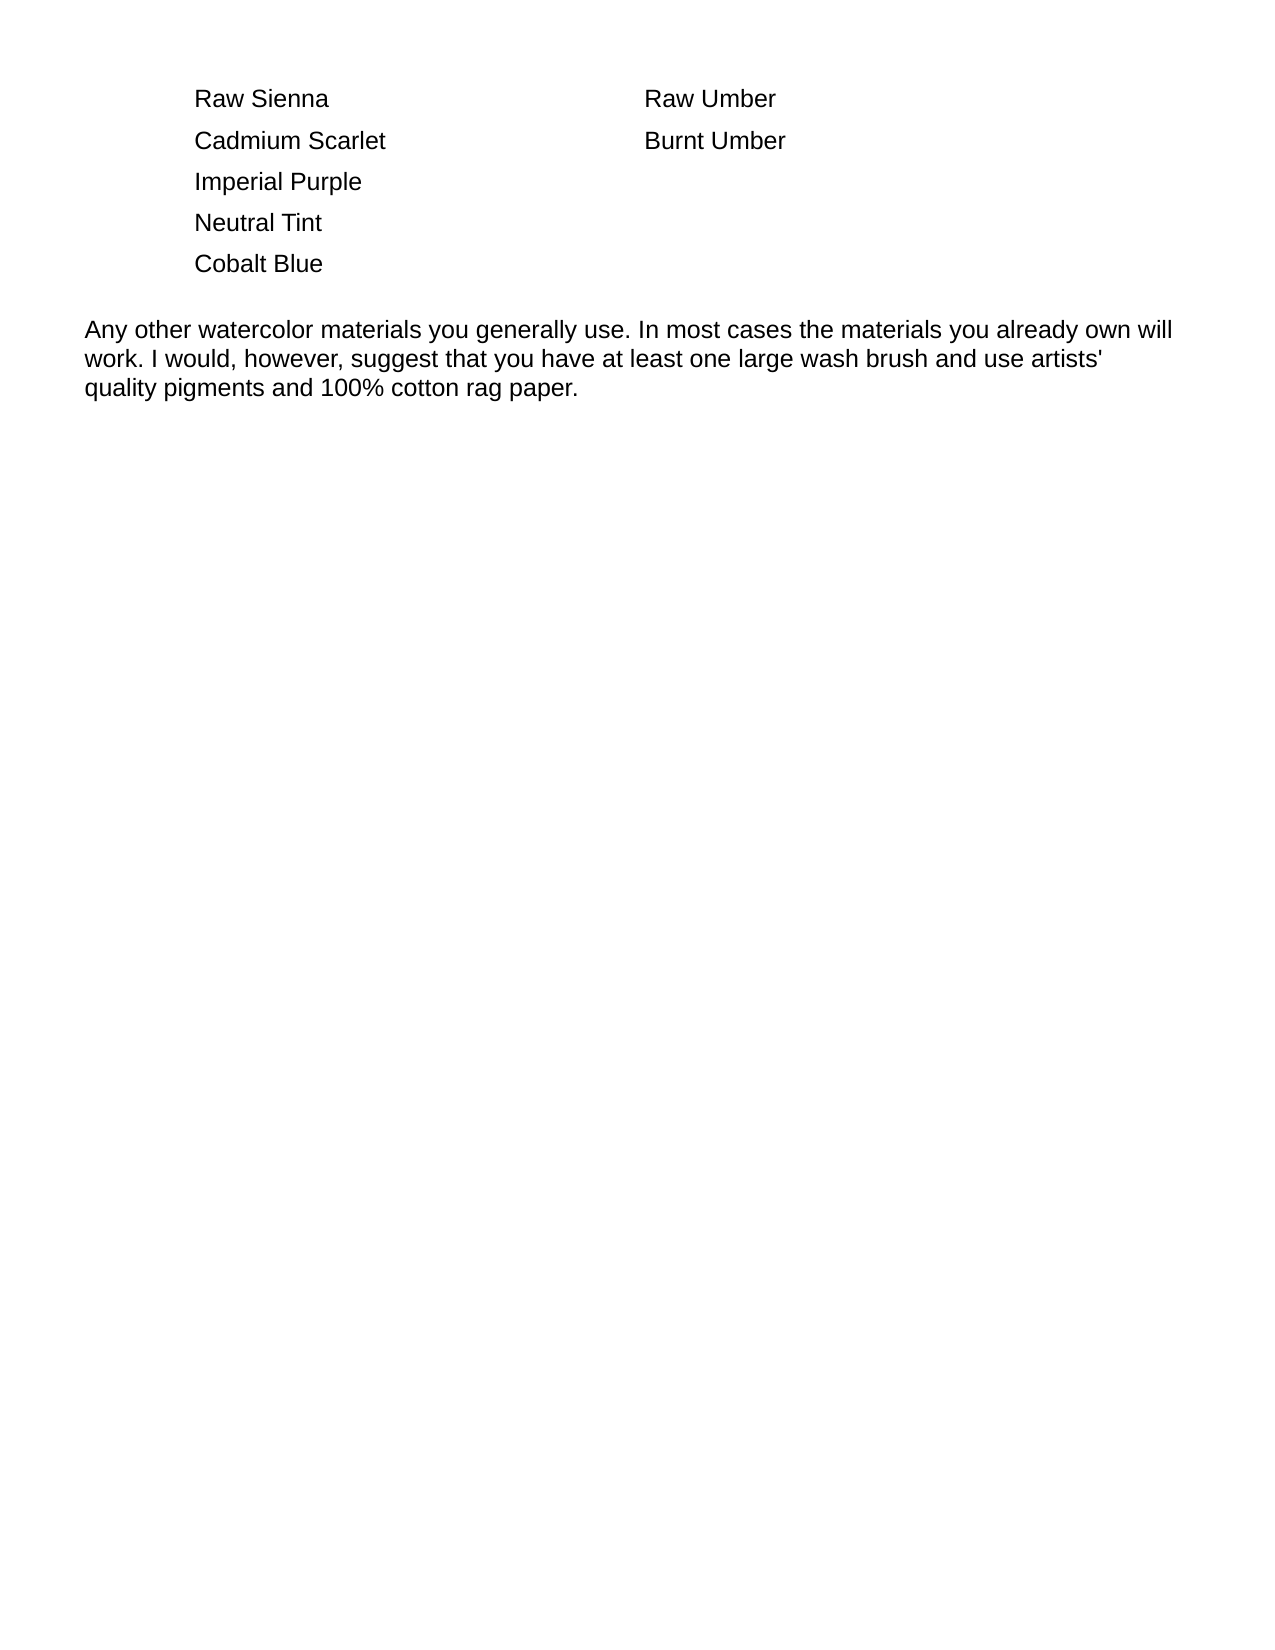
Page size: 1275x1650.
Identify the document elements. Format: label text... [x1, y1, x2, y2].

text Any other watercolor materials you generally use. In most cases the materials you already own will work. I would, however, suggest that you have at least one large wash brush and use artists' quality pigments and 100% cotton rag paper. [84, 315, 1181, 401]
table_header Raw Umber Burnt Umber [633, 84, 1083, 291]
table_header Raw Sienna Cadmium Scarlet Imperial Purple Neutral Tint Cobalt Blue [183, 84, 633, 291]
